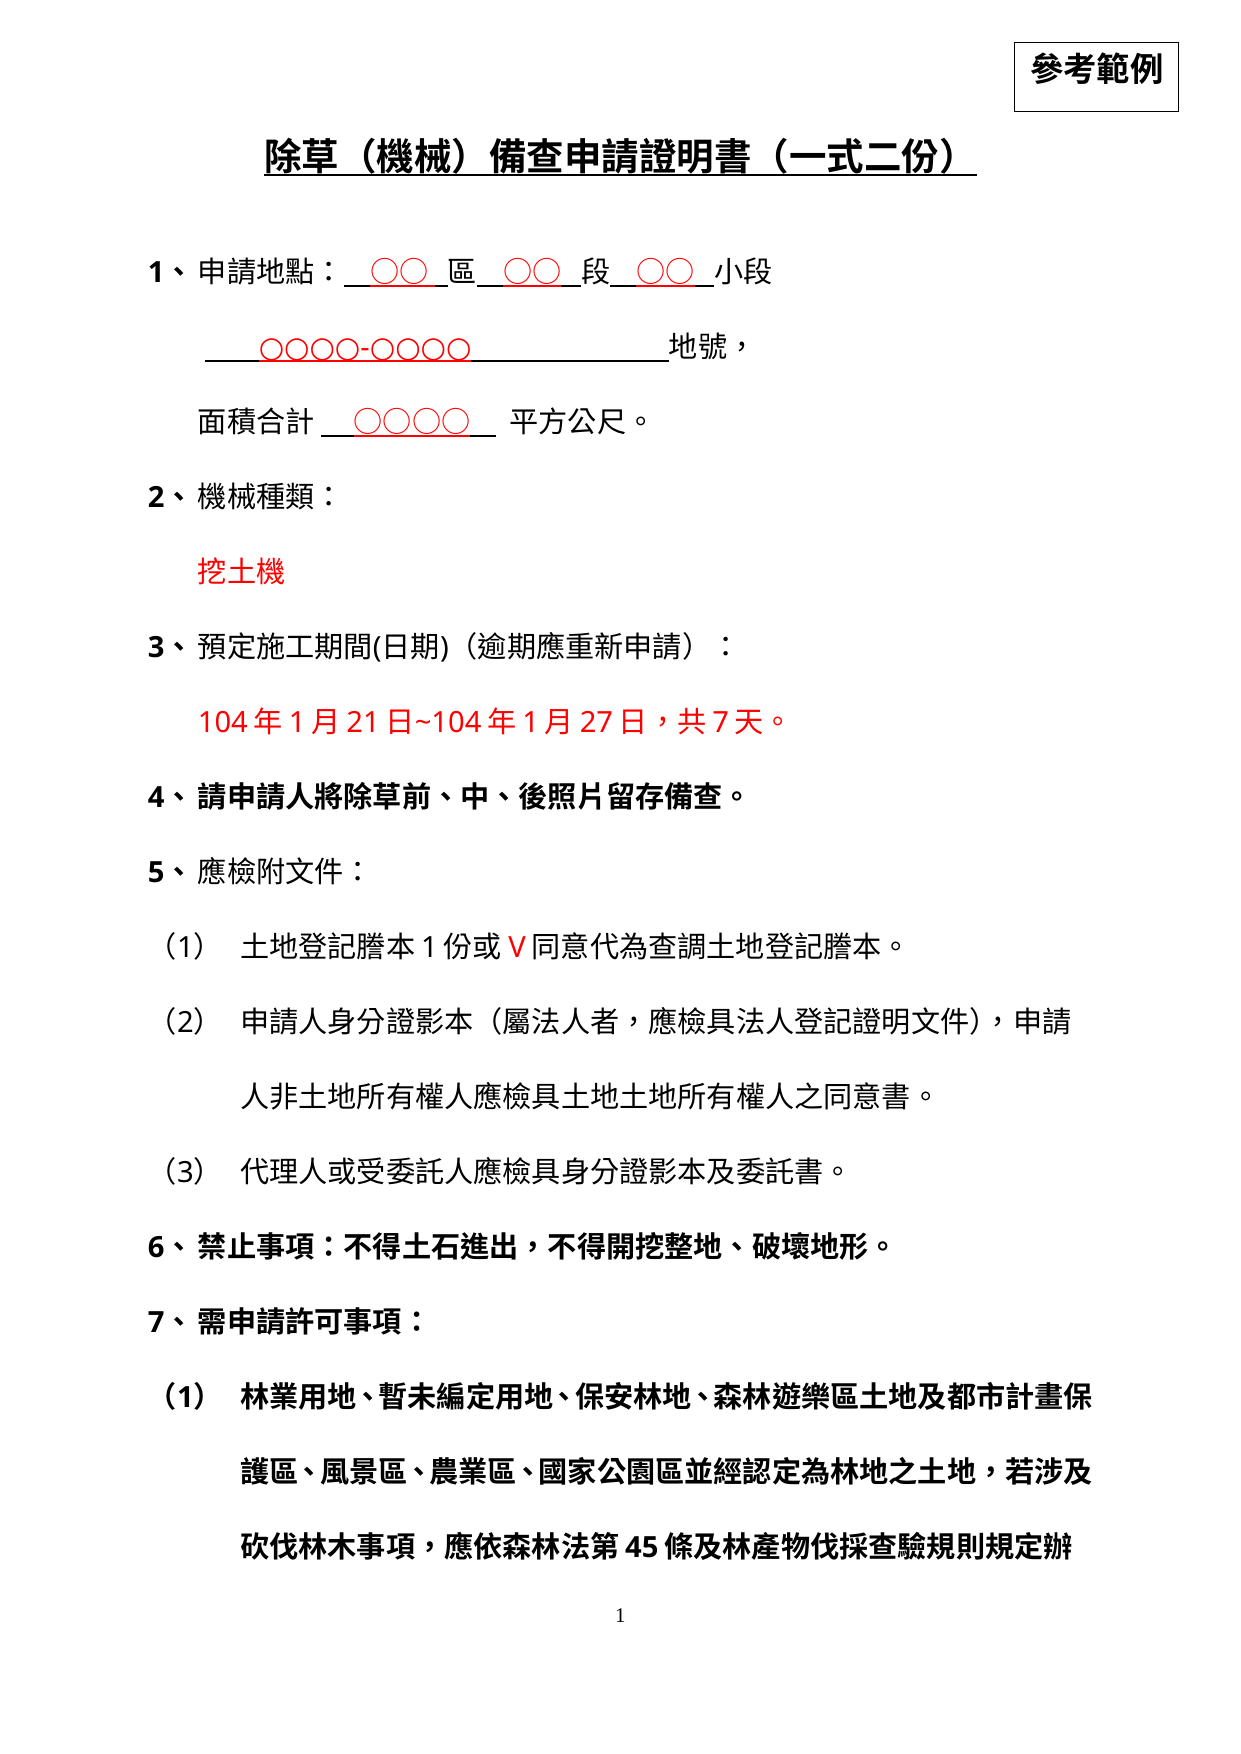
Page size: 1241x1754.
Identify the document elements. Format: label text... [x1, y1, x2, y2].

list 應檢附文件： [148, 832, 1092, 907]
text ○○○○-○○○○ 地號， [198, 307, 1092, 382]
list 代理人或受委託人應檢具身分證影本及委託書。 [148, 1132, 1092, 1207]
list 申請人身分證影本（屬法人者，應檢具法人登記證明文件），申請人非土地所有權人應檢具土地土地所有權人之同意書。 [148, 982, 1092, 1132]
text 除草（機械）備查申請證明書（一式二份） [148, 127, 1092, 181]
list 土地登記謄本1份或 V同意代為查調土地登記謄本。 [148, 907, 1092, 982]
list 機械種類： [148, 457, 1092, 532]
list 禁止事項：不得土石進出，不得開挖整地、破壞地形。 [148, 1207, 1092, 1282]
list 申請地點： ○○ 區 ○○ 段 ○○ 小段 [148, 232, 1092, 307]
text 104年1月21日~104年1月27日，共7天。 [198, 682, 1092, 757]
text 參考範例 [1015, 43, 1178, 91]
list 預定施工期間(日期)（逾期應重新申請）： [148, 607, 1092, 682]
list 林業用地、暫未編定用地、保安林地、森林遊樂區土地及都市計畫保護區、風景區、農業區、國家公園區並經認定為林地之土地，若涉及砍伐林木事項，應依森林法第45條及林產物伐採查驗規則規定辦理，向農業局林務科申請許可。 [148, 1357, 1092, 1582]
list 需申請許可事項： [148, 1282, 1092, 1357]
text 面積合計 ○○○○ 平方公尺。 [198, 382, 1092, 457]
list 請申請人將除草前、中、後照片留存備查。 [148, 757, 1092, 832]
text 挖土機 [198, 532, 1092, 607]
